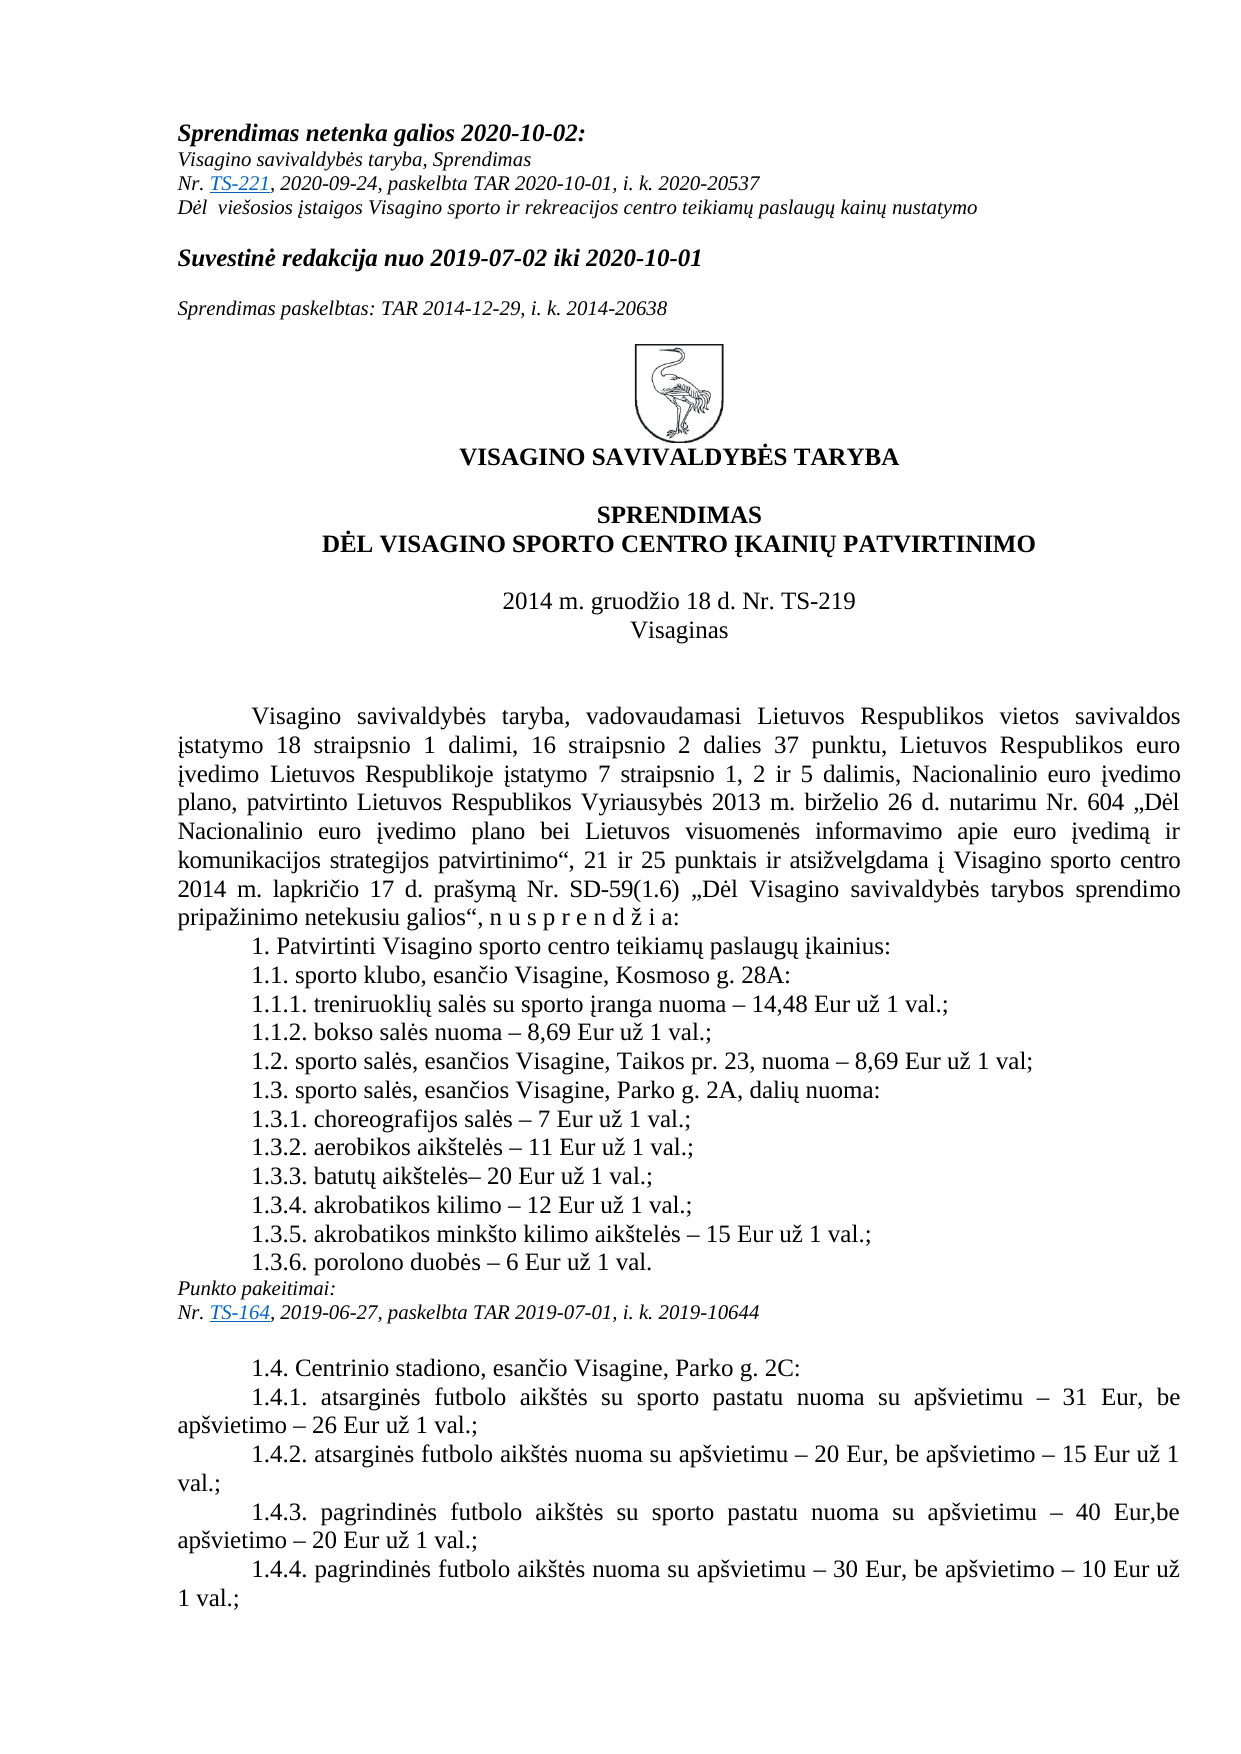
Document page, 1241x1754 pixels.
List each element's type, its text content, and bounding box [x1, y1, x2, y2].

text Suvestinė redakcija nuo 2019-07-02 iki 2020-10-01 [177, 243, 1181, 272]
text 1.4.4. pagrindinės futbolo aikštės nuoma su apšvietimu – 30 Eur, be apšvietimo – 10 Eur už 1 val.; [177, 1554, 1181, 1612]
text 1.4.3. pagrindinės futbolo aikštės su sporto pastatu nuoma su apšvietimu – 40 Eur,be apšvietimo – 20 Eur už 1 val.; [177, 1497, 1181, 1554]
text Punkto pakeitimai: [177, 1276, 1181, 1300]
text DĖL VISAGINO SPORTO CENTRO ĮKAINIŲ PATVIRTINIMO [177, 529, 1181, 557]
text 1.3.6. porolono duobės – 6 Eur už 1 val. [177, 1247, 1181, 1276]
text 1.4.2. atsarginės futbolo aikštės nuoma su apšvietimu – 20 Eur, be apšvietimo – 15 Eur už 1 val.; [177, 1439, 1181, 1497]
text 1.3.3. batutų aikštelės– 20 Eur už 1 val.; [177, 1161, 1181, 1190]
text 1.1.1. treniruoklių salės su sporto įranga nuoma – 14,48 Eur už 1 val.; [177, 989, 1181, 1017]
text 1.3.1. choreografijos salės – 7 Eur už 1 val.; [177, 1104, 1181, 1132]
text 1.3.4. akrobatikos kilimo – 12 Eur už 1 val.; [177, 1190, 1181, 1219]
text 1.4. Centrinio stadiono, esančio Visagine, Parko g. 2C: [177, 1353, 1181, 1382]
text 1. Patvirtinti Visagino sporto centro teikiamų paslaugų įkainius: [177, 931, 1181, 960]
text Dėl viešosios įstaigos Visagino sporto ir rekreacijos centro teikiamų paslaugų kainų nustatymo [177, 195, 1181, 219]
text 1.3. sporto salės, esančios Visagine, Parko g. 2A, dalių nuoma: [177, 1075, 1181, 1104]
text 1.1. sporto klubo, esančio Visagine, Kosmoso g. 28A: [177, 960, 1181, 989]
text Visagino savivaldybės taryba, vadovaudamasi Lietuvos Respublikos vietos savivaldos įstatymo 18 straipsnio 1 dalimi, 16 straipsnio 2 dalies 37 punktu, Lietuvos Respublikos euro įvedimo Lietuvos Respublikoje įstatymo 7 straipsnio 1, 2 ir 5 dalimis, Nacionalinio euro įvedimo plano, patvirtinto Lietuvos Respublikos Vyriausybės 2013 m. birželio 26 d. nutarimu Nr. 604 „Dėl Nacionalinio euro įvedimo plano bei Lietuvos visuomenės informavimo apie euro įvedimą ir komunikacijos strategijos patvirtinimo“, 21 ir 25 punktais ir atsižvelgdama į Visagino sporto centro 2014 m. lapkričio 17 d. prašymą Nr. SD-59(1.6) „Dėl Visagino savivaldybės tarybos sprendimo pripažinimo netekusiu galios“, n u s p r e n d ž i a: [177, 701, 1181, 931]
text Nr. TS-164, 2019-06-27, paskelbta TAR 2019-07-01, i. k. 2019-10644 [177, 1300, 1181, 1324]
text 2014 m. gruodžio 18 d. Nr. TS-219 [177, 586, 1181, 615]
text 1.4.1. atsarginės futbolo aikštės su sporto pastatu nuoma su apšvietimu – 31 Eur, be apšvietimo – 26 Eur už 1 val.; [177, 1382, 1181, 1439]
text 1.3.5. akrobatikos minkšto kilimo aikštelės – 15 Eur už 1 val.; [177, 1219, 1181, 1247]
text sprendimas [177, 500, 1181, 529]
text 1.3.2. aerobikos aikštelės – 11 Eur už 1 val.; [177, 1132, 1181, 1161]
text Nr. TS-221, 2020-09-24, paskelbta TAR 2020-10-01, i. k. 2020-20537 [177, 171, 1181, 195]
text 1.2. sporto salės, esančios Visagine, Taikos pr. 23, nuoma – 8,69 Eur už 1 val; [177, 1046, 1181, 1075]
text Sprendimas paskelbtas: TAR 2014-12-29, i. k. 2014-20638 [177, 296, 1181, 320]
text Visaginas [177, 615, 1181, 644]
text visagino savivaldybės taryba [177, 442, 1181, 471]
text Visagino savivaldybės taryba, Sprendimas [177, 147, 1181, 171]
text Sprendimas netenka galios 2020-10-02: [177, 118, 1181, 147]
text 1.1.2. bokso salės nuoma – 8,69 Eur už 1 val.; [177, 1017, 1181, 1046]
